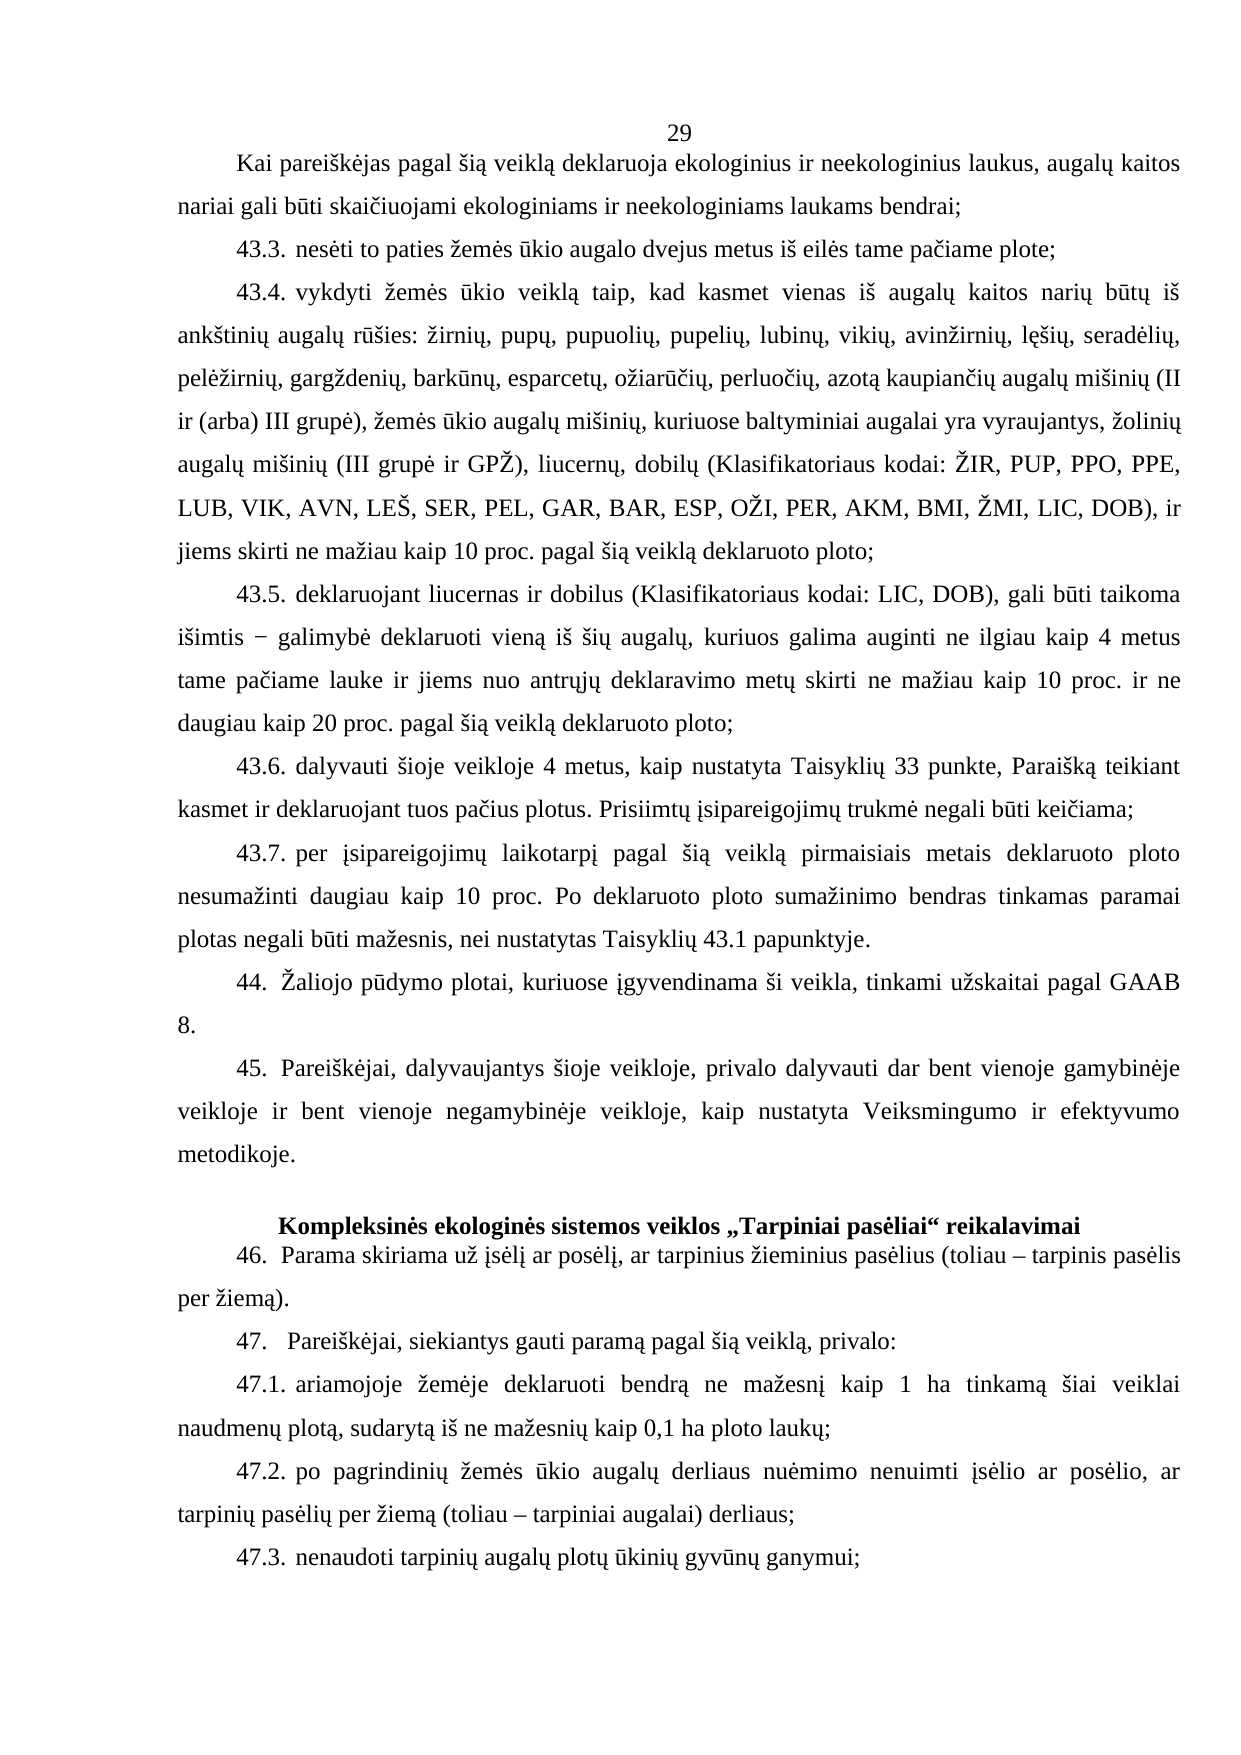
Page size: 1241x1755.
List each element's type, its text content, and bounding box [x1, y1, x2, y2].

text 45. Pareiškėjai, dalyvaujantys šioje veikloje, privalo dalyvauti dar bent vienoje gamybinėje veikloje ir bent vienoje negamybinėje veikloje, kaip nustatyta Veiksmingumo ir efektyvumo metodikoje. [177, 1053, 1181, 1168]
text 43.7. per įsipareigojimų laikotarpį pagal šią veiklą pirmaisiais metais deklaruoto ploto nesumažinti daugiau kaip 10 proc. Po deklaruoto ploto sumažinimo bendras tinkamas paramai plotas negali būti mažesnis, nei nustatytas Taisyklių 43.1 papunktyje. [177, 838, 1181, 953]
text 47.1. ariamojoje žemėje deklaruoti bendrą ne mažesnį kaip 1 ha tinkamą šiai veiklai naudmenų plotą, sudarytą iš ne mažesnių kaip 0,1 ha ploto laukų; [177, 1369, 1181, 1441]
text 47.2. po pagrindinių žemės ūkio augalų derliaus nuėmimo nenuimti įsėlio ar posėlio, ar tarpinių pasėlių per žiemą (toliau – tarpiniai augalai) derliaus; [177, 1456, 1181, 1528]
text Kompleksinės ekologinės sistemos veiklos „Tarpiniai pasėliai“ reikalavimai [177, 1211, 1181, 1240]
text 43.3. nesėti to paties žemės ūkio augalo dvejus metus iš eilės tame pačiame plote; [177, 234, 1181, 263]
text 47. Pareiškėjai, siekiantys gauti paramą pagal šią veiklą, privalo: [177, 1326, 1181, 1355]
text 47.3. nenaudoti tarpinių augalų plotų ūkinių gyvūnų ganymui; [177, 1542, 1181, 1571]
text Kai pareiškėjas pagal šią veiklą deklaruoja ekologinius ir neekologinius laukus, augalų kaitos nariai gali būti skaičiuojami ekologiniams ir neekologiniams laukams bendrai; [177, 148, 1181, 219]
text 43.5. deklaruojant liucernas ir dobilus (Klasifikatoriaus kodai: LIC, DOB), gali būti taikoma išimtis − galimybė deklaruoti vieną iš šių augalų, kuriuos galima auginti ne ilgiau kaip 4 metus tame pačiame lauke ir jiems nuo antrųjų deklaravimo metų skirti ne mažiau kaip 10 proc. ir ne daugiau kaip 20 proc. pagal šią veiklą deklaruoto ploto; [177, 579, 1181, 737]
text 43.4. vykdyti žemės ūkio veiklą taip, kad kasmet vienas iš augalų kaitos narių būtų iš ankštinių augalų rūšies: žirnių, pupų, pupuolių, pupelių, lubinų, vikių, avinžirnių, lęšių, seradėlių, pelėžirnių, gargždenių, barkūnų, esparcetų, ožiarūčių, perluočių, azotą kaupiančių augalų mišinių (II ir (arba) III grupė), žemės ūkio augalų mišinių, kuriuose baltyminiai augalai yra vyraujantys, žolinių augalų mišinių (III grupė ir GPŽ), liucernų, dobilų (Klasifikatoriaus kodai: ŽIR, PUP, PPO, PPE, LUB, VIK, AVN, LEŠ, SER, PEL, GAR, BAR, ESP, OŽI, PER, AKM, BMI, ŽMI, LIC, DOB), ir jiems skirti ne mažiau kaip 10 proc. pagal šią veiklą deklaruoto ploto; [177, 277, 1181, 564]
text 46. Parama skiriama už įsėlį ar posėlį, ar tarpinius žieminius pasėlius (toliau – tarpinis pasėlis per žiemą). [177, 1240, 1181, 1312]
text 44. Žaliojo pūdymo plotai, kuriuose įgyvendinama ši veikla, tinkami užskaitai pagal GAAB 8. [177, 967, 1181, 1039]
text 43.6. dalyvauti šioje veikloje 4 metus, kaip nustatyta Taisyklių 33 punkte, Paraišką teikiant kasmet ir deklaruojant tuos pačius plotus. Prisiimtų įsipareigojimų trukmė negali būti keičiama; [177, 751, 1181, 823]
